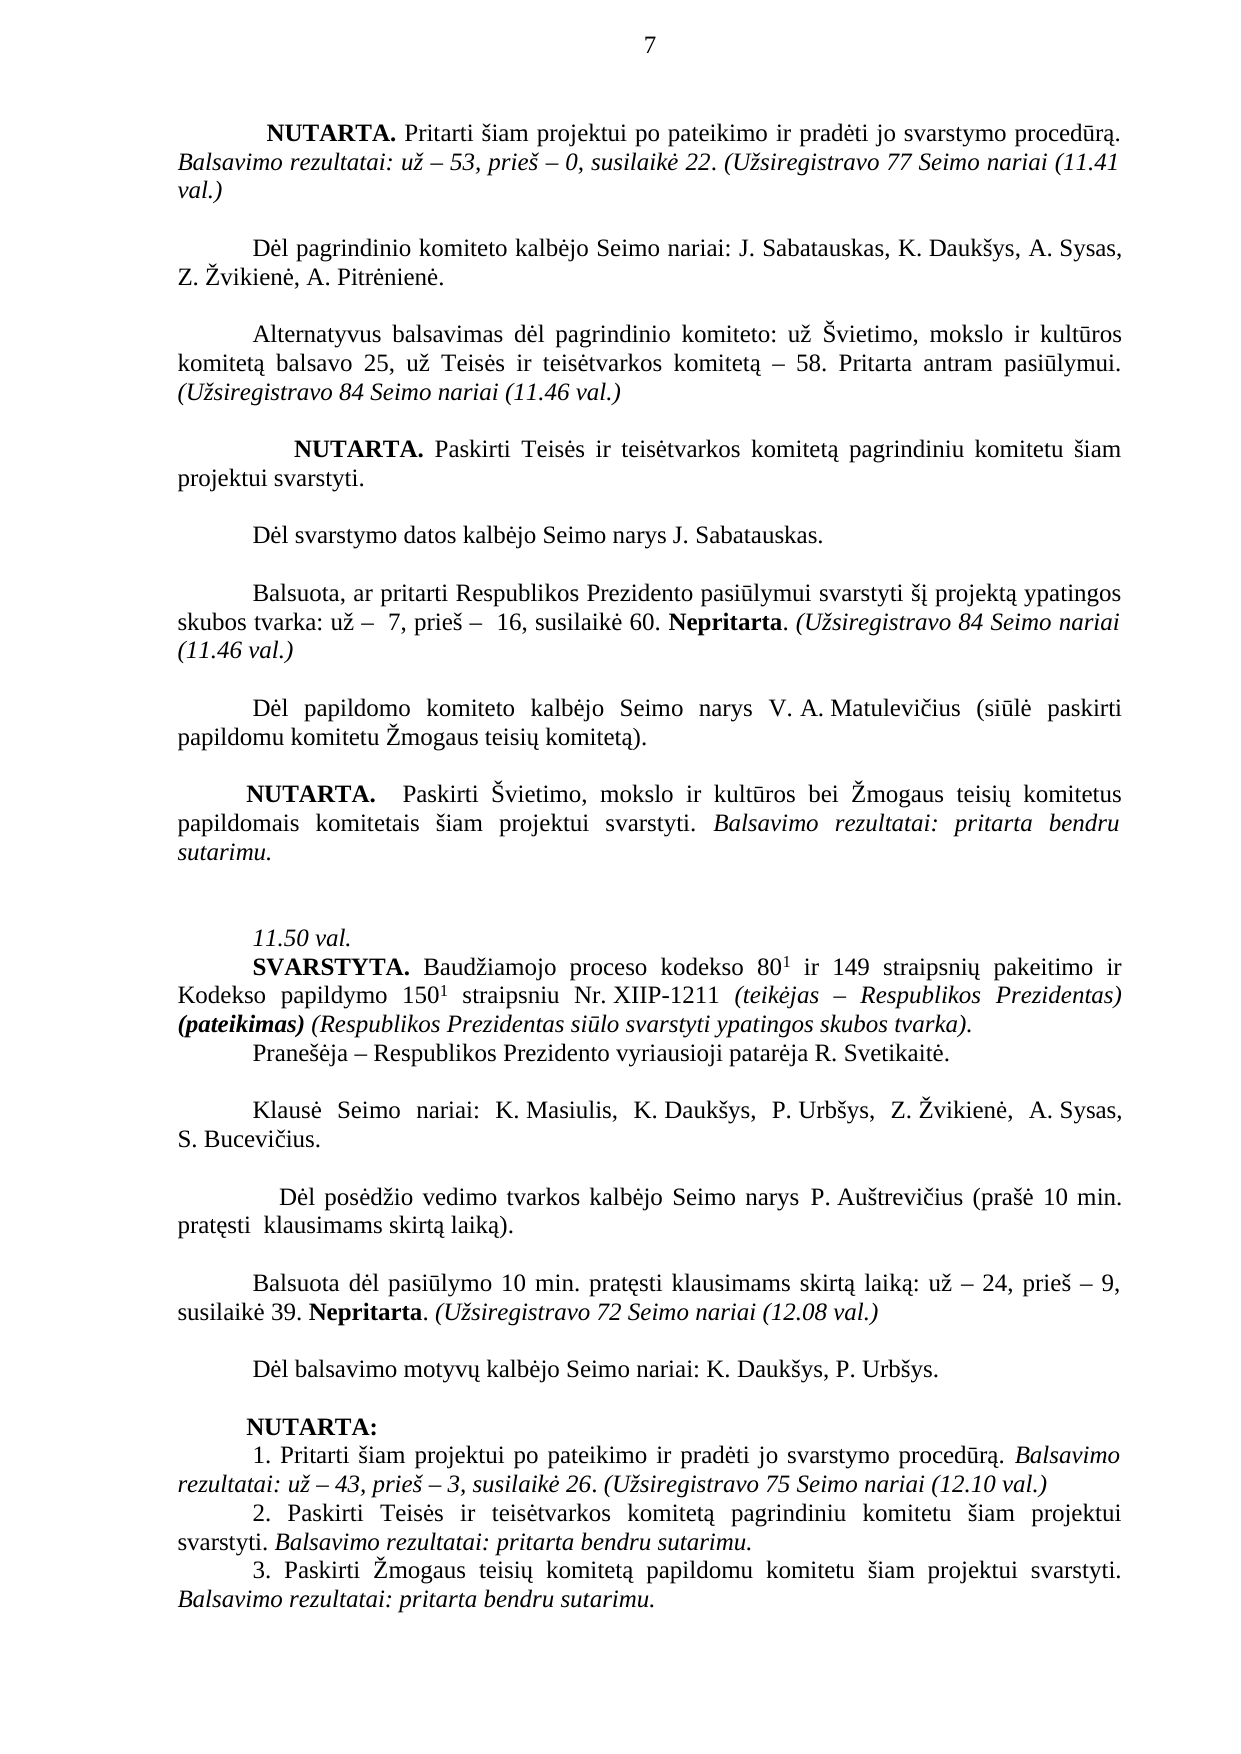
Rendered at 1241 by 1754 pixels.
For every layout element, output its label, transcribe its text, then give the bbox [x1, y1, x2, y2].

text Dėl svarstymo datos kalbėjo Seimo narys J. Sabatauskas. [177, 521, 1122, 549]
text Pranešėja – Respublikos Prezidento vyriausioji patarėja R. Svetikaitė. [177, 1038, 1122, 1067]
text Dėl posėdžio vedimo tvarkos kalbėjo Seimo narys P. Auštrevičius (prašė 10 min. pratęsti klausimams skirtą laiką). [177, 1182, 1122, 1239]
text 3. Paskirti Žmogaus teisių komitetą papildomu komitetu šiam projektui svarstyti. Balsavimo rezultatai: pritarta bendru sutarimu. [177, 1556, 1122, 1613]
text NUTARTA. Paskirti Teisės ir teisėtvarkos komitetą pagrindiniu komitetu šiam projektui svarstyti. [177, 434, 1122, 492]
text Alternatyvus balsavimas dėl pagrindinio komiteto: už Švietimo, mokslo ir kultūros komitetą balsavo 25, už Teisės ir teisėtvarkos komitetą – 58. Pritarta antram pasiūlymui. (Užsiregistravo 84 Seimo nariai (11.46 val.) [177, 319, 1122, 406]
text 1. Pritarti šiam projektui po pateikimo ir pradėti jo svarstymo procedūrą. Balsavimo rezultatai: už – 43, prieš – 3, susilaikė 26. (Užsiregistravo 75 Seimo nariai (12.10 val.) [177, 1441, 1122, 1498]
text NUTARTA: [177, 1412, 1122, 1441]
text 11.50 val. [177, 923, 1122, 952]
text SVARSTYTA. Baudžiamojo proceso kodekso 801 ir 149 straipsnių pakeitimo ir Kodekso papildymo 1501 straipsniu Nr. XIIP-1211 (teikėjas – Respublikos Prezidentas) (pateikimas) (Respublikos Prezidentas siūlo svarstyti ypatingos skubos tvarka). [177, 952, 1122, 1038]
text Dėl pagrindinio komiteto kalbėjo Seimo nariai: J. Sabatauskas, K. Daukšys, A. Sysas, Z. Žvikienė, A. Pitrėnienė. [177, 233, 1122, 291]
text Dėl papildomo komiteto kalbėjo Seimo narys V. A. Matulevičius (siūlė paskirti papildomu komitetu Žmogaus teisių komitetą). [177, 693, 1122, 751]
text 2. Paskirti Teisės ir teisėtvarkos komitetą pagrindiniu komitetu šiam projektui svarstyti. Balsavimo rezultatai: pritarta bendru sutarimu. [177, 1498, 1122, 1556]
text NUTARTA. Pritarti šiam projektui po pateikimo ir pradėti jo svarstymo procedūrą. Balsavimo rezultatai: už – 53, prieš – 0, susilaikė 22. (Užsiregistravo 77 Seimo nariai (11.41 val.) [177, 118, 1122, 204]
text NUTARTA. Paskirti Švietimo, mokslo ir kultūros bei Žmogaus teisių komitetus papildomais komitetais šiam projektui svarstyti. Balsavimo rezultatai: pritarta bendru sutarimu. [177, 779, 1122, 866]
text Dėl balsavimo motyvų kalbėjo Seimo nariai: K. Daukšys, P. Urbšys. [177, 1354, 1122, 1383]
text Balsuota dėl pasiūlymo 10 min. pratęsti klausimams skirtą laiką: už – 24, prieš – 9, susilaikė 39. Nepritarta. (Užsiregistravo 72 Seimo nariai (12.08 val.) [177, 1268, 1122, 1326]
text Balsuota, ar pritarti Respublikos Prezidento pasiūlymui svarstyti šį projektą ypatingos skubos tvarka: už – 7, prieš – 16, susilaikė 60. Nepritarta. (Užsiregistravo 84 Seimo nariai (11.46 val.) [177, 578, 1122, 664]
text Klausė Seimo nariai: K. Masiulis, K. Daukšys, P. Urbšys, Z. Žvikienė, A. Sysas, S. Bucevičius. [177, 1096, 1122, 1153]
